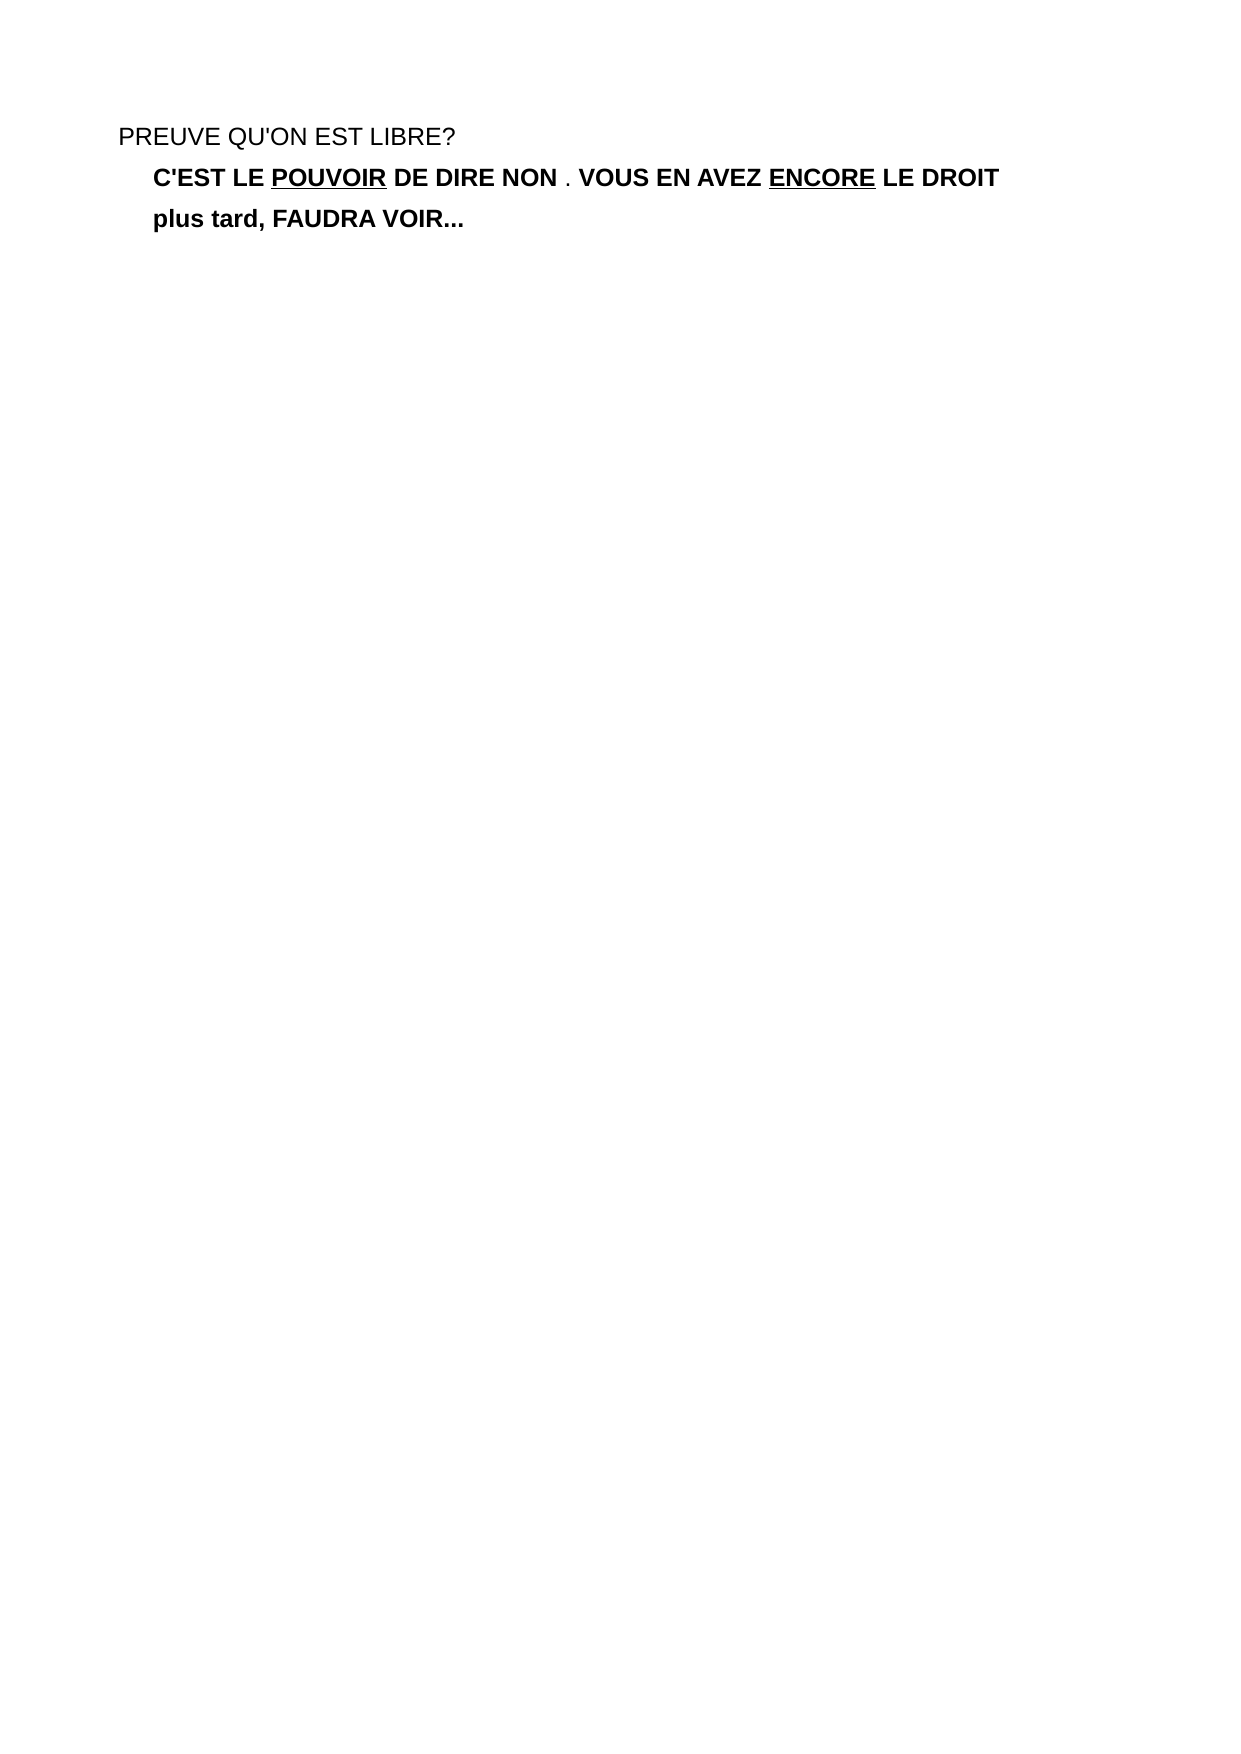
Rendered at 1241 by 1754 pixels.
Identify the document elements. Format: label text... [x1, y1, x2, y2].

text plus tard, FAUDRA VOIR... [118, 204, 1122, 233]
text C'EST LE POUVOIR DE DIRE NON . VOUS EN AVEZ ENCORE LE DROIT [118, 163, 1122, 192]
text PREUVE QU'ON EST LIBRE? [118, 122, 1122, 151]
